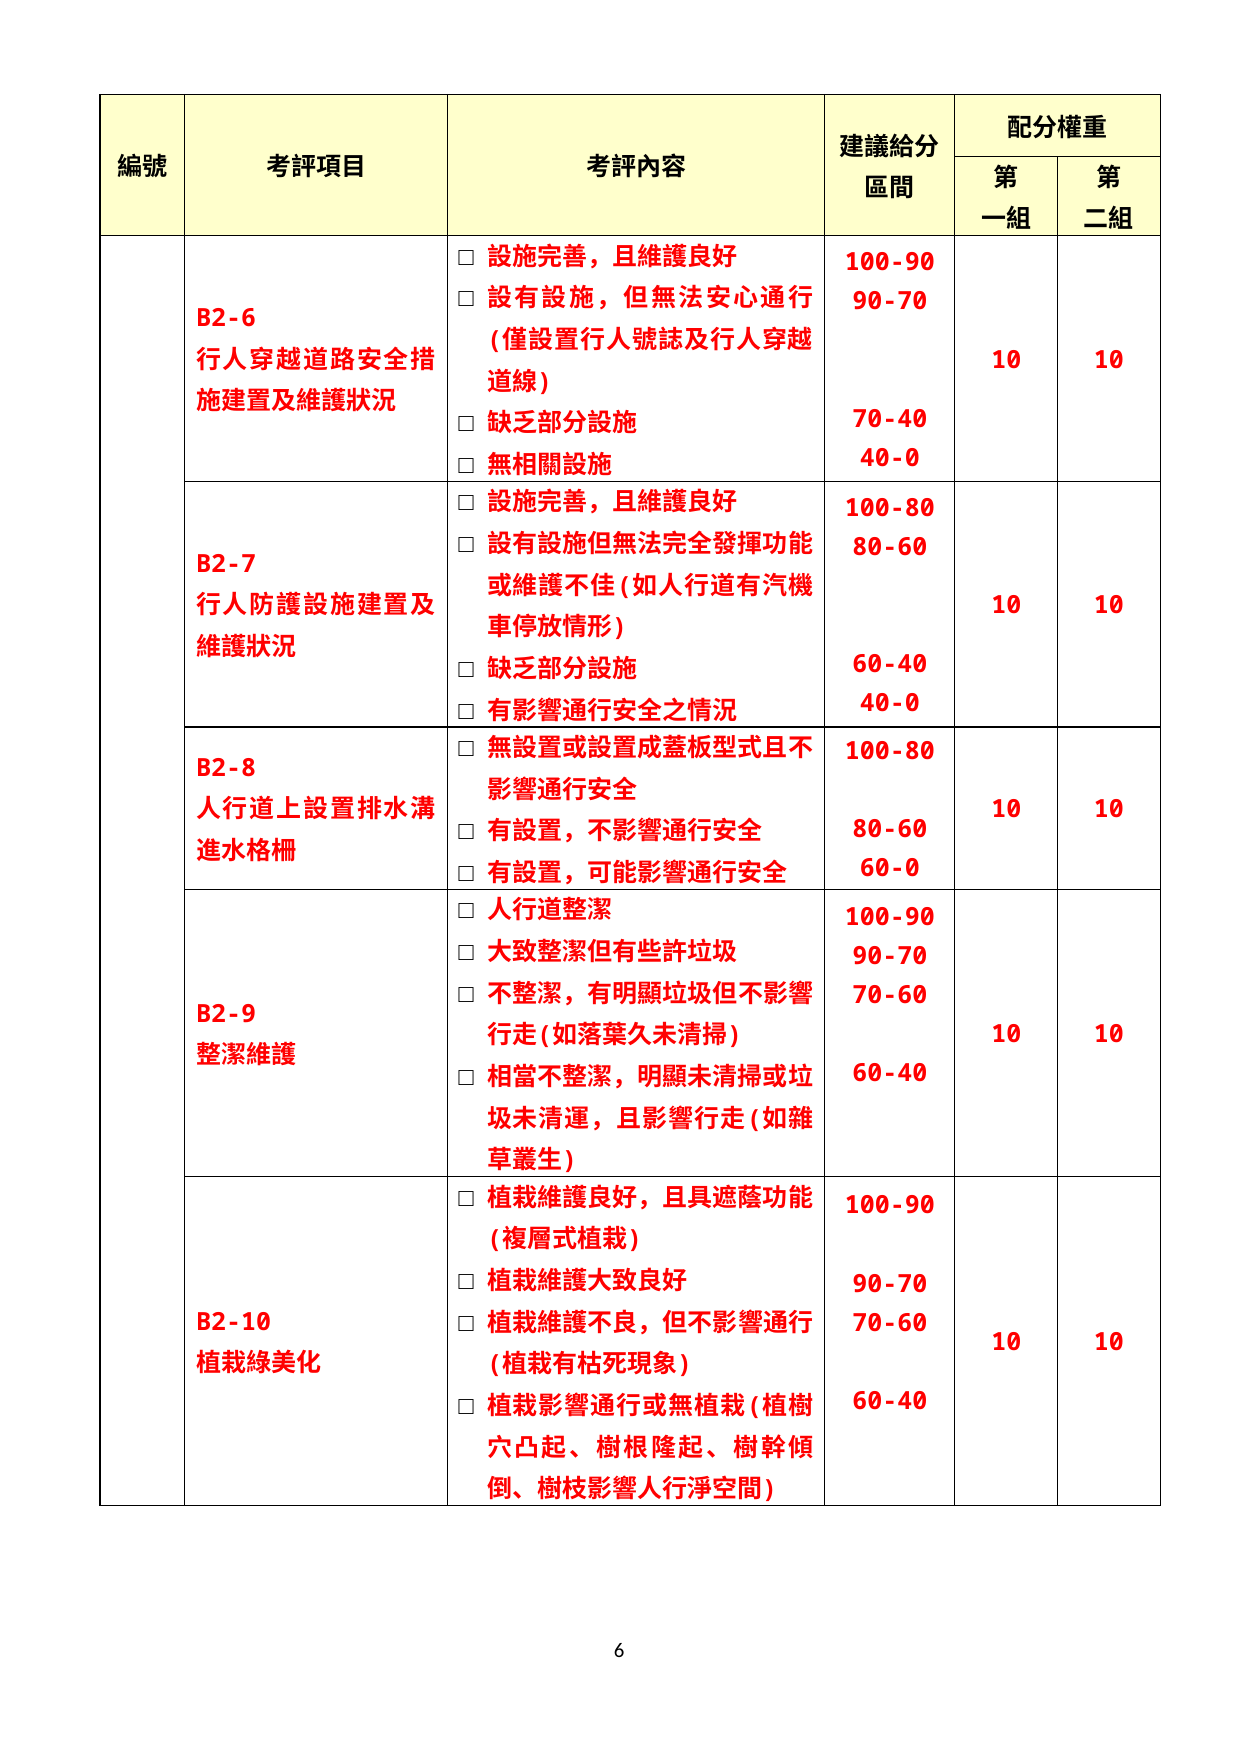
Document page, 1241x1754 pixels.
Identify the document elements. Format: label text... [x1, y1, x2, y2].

table_header 配分權重 [955, 95, 1160, 156]
table_header 考評項目 [185, 95, 447, 235]
table_cell 第 一組 [955, 157, 1057, 235]
table_cell 無設置或設置成蓋板型式且不影響通行安全 有設置，不影響通行安全 有設置，可能影響通行安全 [448, 728, 824, 889]
table_cell 設施完善，且維護良好 設有設施但無法完全發揮功能或維護不佳(如人行道有汽機車停放情形) 缺乏部分設施 有影響通行安全之情況 [448, 482, 824, 726]
table_cell 100-80 80-60 60-0 [825, 728, 954, 889]
table_cell 10 [1058, 1177, 1160, 1505]
table_cell B2-6 行人穿越道路安全措施建置及維護狀況 [185, 236, 447, 481]
table_cell 植栽維護良好，且具遮蔭功能(複層式植栽) 植栽維護大致良好 植栽維護不良，但不影響通行(植栽有枯死現象) 植栽影響通行或無植栽(植樹穴凸起、樹根隆起、樹幹傾倒、樹枝影響人行淨空間) [448, 1177, 824, 1505]
table_cell 10 [1058, 890, 1160, 1176]
table_cell 第 二組 [1058, 157, 1160, 235]
table_cell 10 [1058, 482, 1160, 726]
table_cell 100-90 90-70 70-60 60-40 [825, 890, 954, 1176]
table_cell B2-10 植栽綠美化 [185, 1177, 447, 1505]
table_cell 10 [955, 890, 1057, 1176]
table_cell 10 [1058, 728, 1160, 889]
table_cell 100-90 90-70 70-60 60-40 [825, 1177, 954, 1505]
table_cell 100-80 80-60 60-40 40-0 [825, 482, 954, 726]
table_cell B2-9 整潔維護 [185, 890, 447, 1176]
table_cell B2-8 人行道上設置排水溝進水格柵 [185, 728, 447, 889]
table_header 編號 [101, 95, 184, 235]
table_cell 人行道整潔 大致整潔但有些許垃圾 不整潔，有明顯垃圾但不影響行走(如落葉久未清掃) 相當不整潔，明顯未清掃或垃圾未清運，且影響行走(如雜草叢生) [448, 890, 824, 1176]
table_cell B2-7 行人防護設施建置及維護狀況 [185, 482, 447, 726]
table_cell 100-90 90-70 70-40 40-0 [825, 236, 954, 481]
table_cell 10 [955, 728, 1057, 889]
table_header 考評內容 [448, 95, 824, 235]
table_cell 10 [955, 236, 1057, 481]
table_cell 10 [955, 482, 1057, 726]
table_header 建議給分區間 [825, 95, 954, 235]
table_cell 10 [1058, 236, 1160, 481]
table_cell 設施完善，且維護良好 設有設施，但無法安心通行(僅設置行人號誌及行人穿越道線) 缺乏部分設施 無相關設施 [448, 236, 824, 481]
table_cell 10 [955, 1177, 1057, 1505]
